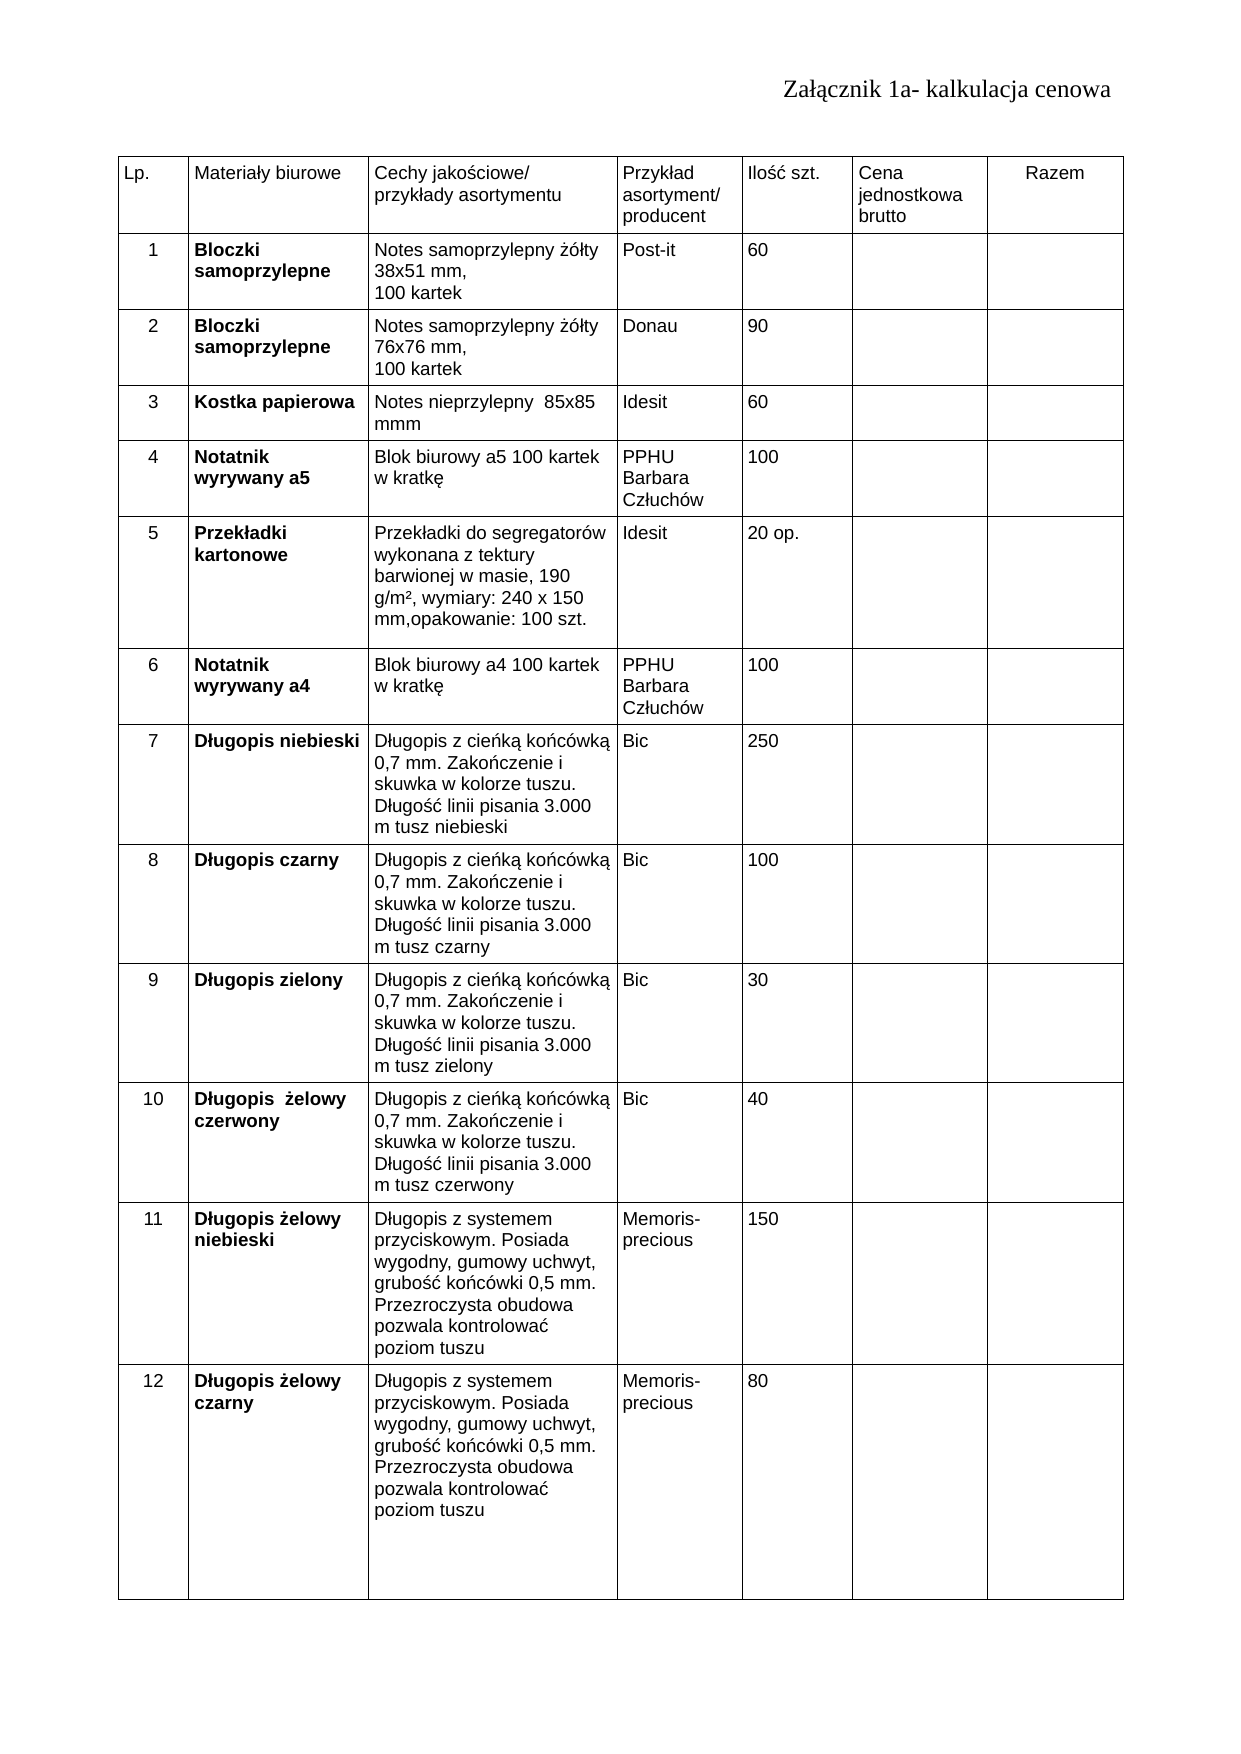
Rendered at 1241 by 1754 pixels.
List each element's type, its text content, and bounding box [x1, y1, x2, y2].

table_cell Bloczki samoprzylepne [189, 234, 368, 309]
table_cell Idesit [618, 517, 742, 648]
table_cell Bloczki samoprzylepne [189, 310, 368, 385]
table_cell [988, 964, 1123, 1082]
table_cell [988, 310, 1123, 385]
table_cell 20 op. [743, 517, 852, 648]
table_cell Bic [618, 725, 742, 843]
table_cell [988, 517, 1123, 648]
table_cell 9 [119, 964, 188, 1082]
table_cell [853, 845, 987, 963]
table_header Cena jednostkowa brutto [853, 157, 987, 232]
table_cell Długopis niebieski [189, 725, 368, 843]
table_cell [988, 386, 1123, 440]
table_cell [988, 234, 1123, 309]
table_cell Notatnik wyrywany a4 [189, 649, 368, 724]
table_cell [853, 310, 987, 385]
table_cell 10 [119, 1083, 188, 1202]
table_cell 30 [743, 964, 852, 1082]
table_cell [853, 386, 987, 440]
table_cell Długopis z cieńką końcówką 0,7 mm. Zakończenie i skuwka w kolorze tuszu. Długość linii pisania 3.000 m tusz zielony [369, 964, 617, 1082]
table_cell Memoris-precious [618, 1203, 742, 1364]
table_cell Długopis z systemem przyciskowym. Posiada wygodny, gumowy uchwyt, grubość końcówki 0,5 mm. Przezroczysta obudowa pozwala kontrolować poziom tuszu [369, 1365, 617, 1598]
table_cell Długopis z systemem przyciskowym. Posiada wygodny, gumowy uchwyt, grubość końcówki 0,5 mm. Przezroczysta obudowa pozwala kontrolować poziom tuszu [369, 1203, 617, 1364]
table_cell Długopis czarny [189, 845, 368, 963]
table_cell Długopis z cieńką końcówką 0,7 mm. Zakończenie i skuwka w kolorze tuszu. Długość linii pisania 3.000 m tusz czarny [369, 845, 617, 963]
table_cell 3 [119, 386, 188, 440]
text Załącznik 1a- kalkulacja cenowa [709, 74, 1122, 102]
table_cell [853, 964, 987, 1082]
table_cell 5 [119, 517, 188, 648]
table_cell [853, 725, 987, 843]
table_cell Bic [618, 1083, 742, 1202]
table_cell [988, 1083, 1123, 1202]
table_cell Post-it [618, 234, 742, 309]
table_header Lp. [119, 157, 188, 232]
table_cell [853, 1083, 987, 1202]
table_cell [988, 845, 1123, 963]
table_cell [853, 1203, 987, 1364]
table_cell 60 [743, 386, 852, 440]
table_cell 40 [743, 1083, 852, 1202]
table_cell PPHU Barbara Człuchów [618, 649, 742, 724]
table_cell [853, 1365, 987, 1598]
table_cell Długopis żelowy czerwony [189, 1083, 368, 1202]
table_cell 2 [119, 310, 188, 385]
table_cell 1 [119, 234, 188, 309]
table_cell Blok biurowy a5 100 kartek w kratkę [369, 441, 617, 516]
table_cell 8 [119, 845, 188, 963]
table_cell [988, 1365, 1123, 1598]
table_cell Bic [618, 964, 742, 1082]
table_cell 80 [743, 1365, 852, 1598]
table_cell [988, 441, 1123, 516]
table_cell Długopis zielony [189, 964, 368, 1082]
table_cell [988, 649, 1123, 724]
table_cell Długopis żelowy niebieski [189, 1203, 368, 1364]
table_header Przykład asortyment/ producent [618, 157, 742, 232]
table_cell Kostka papierowa [189, 386, 368, 440]
table_cell 100 [743, 649, 852, 724]
table_cell 150 [743, 1203, 852, 1364]
table_cell Notatnik wyrywany a5 [189, 441, 368, 516]
table_header Materiały biurowe [189, 157, 368, 232]
table_cell 11 [119, 1203, 188, 1364]
table_cell Notes samoprzylepny żółty 38x51 mm, 100 kartek [369, 234, 617, 309]
table_cell [853, 441, 987, 516]
table_cell 6 [119, 649, 188, 724]
table_cell Długopis z cieńką końcówką 0,7 mm. Zakończenie i skuwka w kolorze tuszu. Długość linii pisania 3.000 m tusz niebieski [369, 725, 617, 843]
table_cell [853, 649, 987, 724]
table_cell Idesit [618, 386, 742, 440]
table_cell Długopis żelowy czarny [189, 1365, 368, 1598]
table_cell Donau [618, 310, 742, 385]
table_header Razem [988, 157, 1123, 232]
table_cell Notes nieprzylepny 85x85 mmm [369, 386, 617, 440]
table_cell 100 [743, 441, 852, 516]
table_cell Bic [618, 845, 742, 963]
table_cell [988, 725, 1123, 843]
table_cell Blok biurowy a4 100 kartek w kratkę [369, 649, 617, 724]
table_cell 60 [743, 234, 852, 309]
table_cell Długopis z cieńką końcówką 0,7 mm. Zakończenie i skuwka w kolorze tuszu. Długość linii pisania 3.000 m tusz czerwony [369, 1083, 617, 1202]
table_cell Memoris-precious [618, 1365, 742, 1598]
table_cell 7 [119, 725, 188, 843]
table_cell 100 [743, 845, 852, 963]
table_header Cechy jakościowe/ przykłady asortymentu [369, 157, 617, 232]
table_cell [853, 234, 987, 309]
table_header Ilość szt. [743, 157, 852, 232]
table_cell Notes samoprzylepny żółty 76x76 mm, 100 kartek [369, 310, 617, 385]
table_cell PPHU Barbara Człuchów [618, 441, 742, 516]
table_cell 4 [119, 441, 188, 516]
table_cell 12 [119, 1365, 188, 1598]
table_cell 250 [743, 725, 852, 843]
table_cell [853, 517, 987, 648]
table_cell 90 [743, 310, 852, 385]
table_cell Przekładki do segregatorów wykonana z tektury barwionej w masie, 190 g/m², wymiary: 240 x 150 mm,opakowanie: 100 szt. [369, 517, 617, 648]
table_cell [988, 1203, 1123, 1364]
table_cell Przekładki kartonowe [189, 517, 368, 648]
